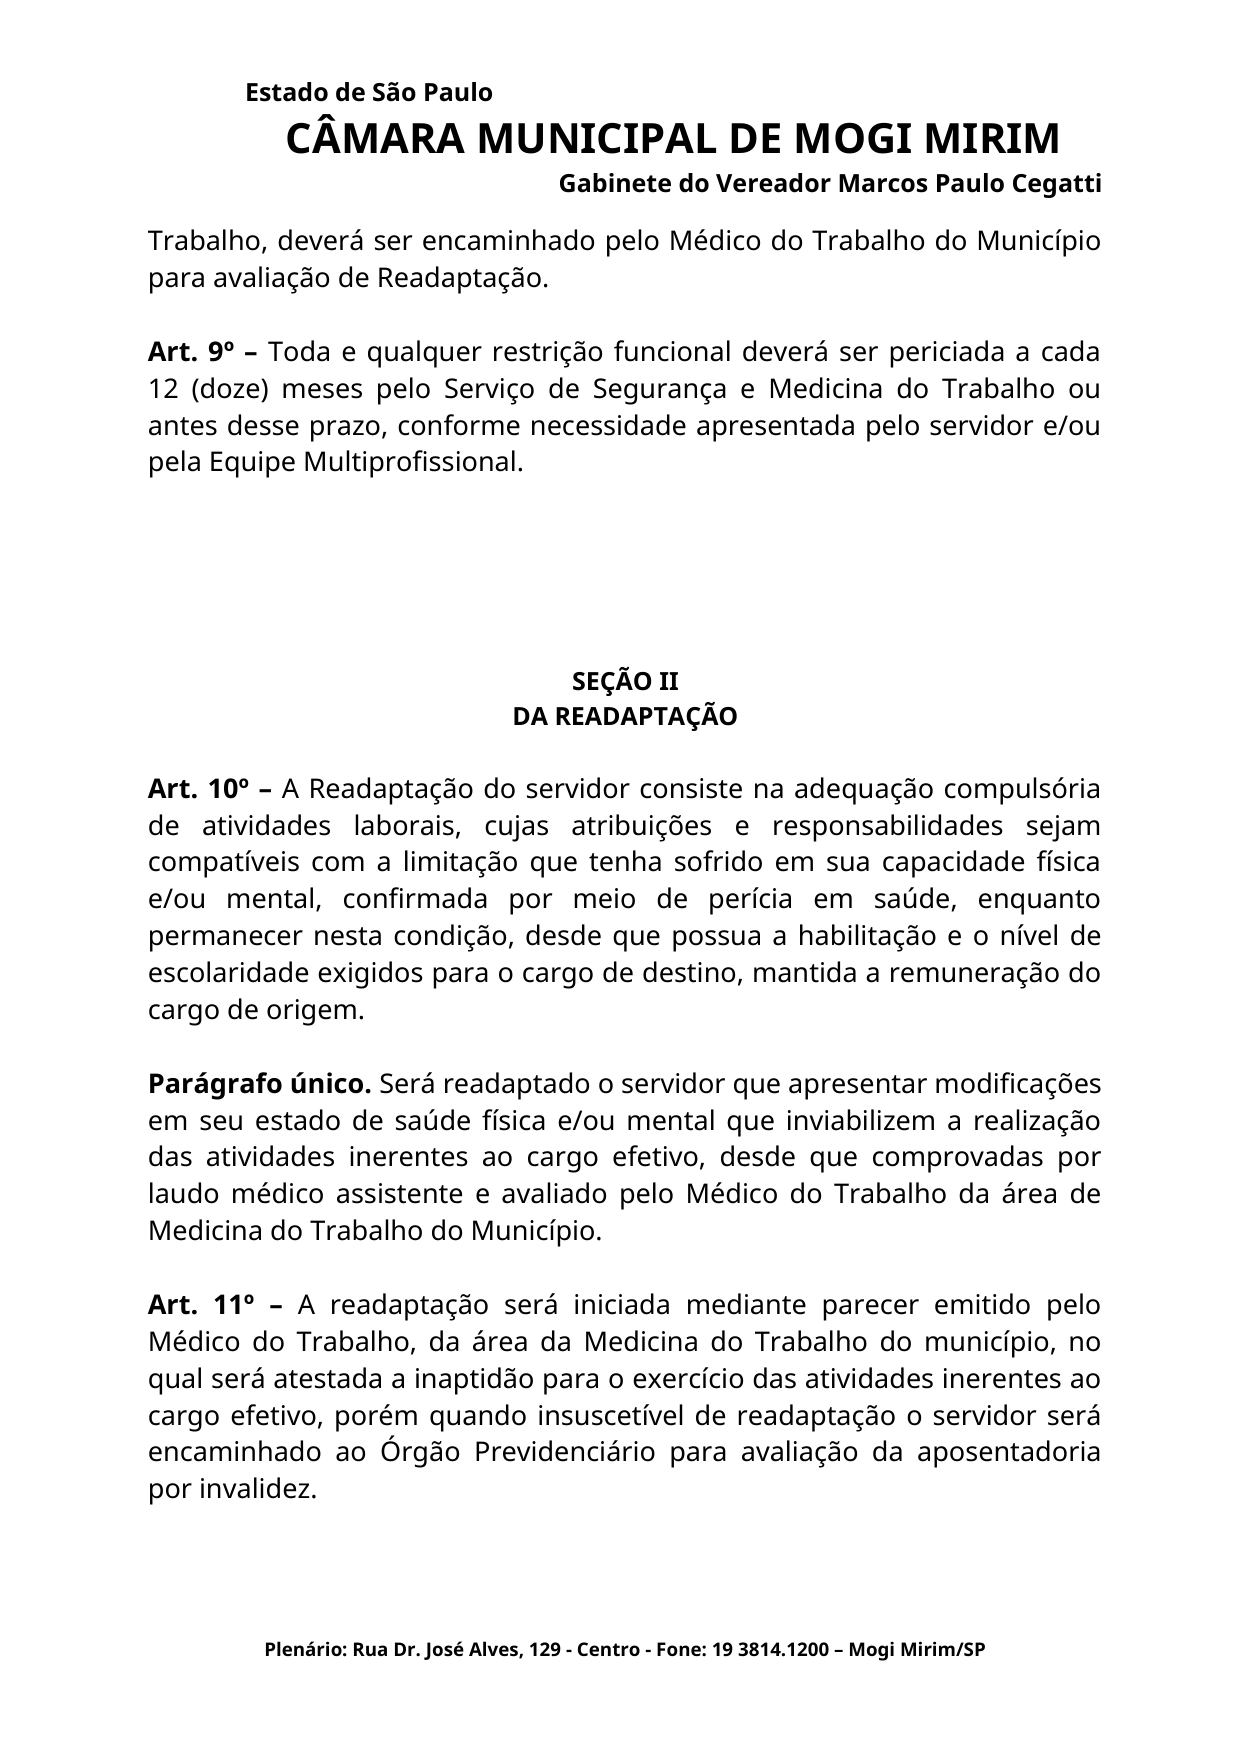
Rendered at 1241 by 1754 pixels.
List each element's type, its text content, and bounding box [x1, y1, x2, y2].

text SEÇÃO II [148, 664, 1103, 698]
text Parágrafo único. Será readaptado o servidor que apresentar modificações em seu estado de saúde física e/ou mental que inviabilizem a realização das atividades inerentes ao cargo efetivo, desde que comprovadas por laudo médico assistente e avaliado pelo Médico do Trabalho da área de Medicina do Trabalho do Município. [148, 1064, 1103, 1248]
text Art. 11º – A readaptação será iniciada mediante parecer emitido pelo Médico do Trabalho, da área da Medicina do Trabalho do município, no qual será atestada a inaptidão para o exercício das atividades inerentes ao cargo efetivo, porém quando insuscetível de readaptação o servidor será encaminhado ao Órgão Previdenciário para avaliação da aposentadoria por invalidez. [148, 1285, 1103, 1507]
text DA READAPTAÇÃO [148, 698, 1103, 732]
text Trabalho, deverá ser encaminhado pelo Médico do Trabalho do Município para avaliação de Readaptação. [148, 222, 1103, 295]
text Art. 9º – Toda e qualquer restrição funcional deverá ser periciada a cada 12 (doze) meses pelo Serviço de Segurança e Medicina do Trabalho ou antes desse prazo, conforme necessidade apresentada pelo servidor e/ou pela Equipe Multiprofissional. [148, 332, 1103, 480]
text Art. 10º – A Readaptação do servidor consiste na adequação compulsória de atividades laborais, cujas atribuições e responsabilidades sejam compatíveis com a limitação que tenha sofrido em sua capacidade física e/ou mental, confirmada por meio de perícia em saúde, enquanto permanecer nesta condição, desde que possua a habilitação e o nível de escolaridade exigidos para o cargo de destino, mantida a remuneração do cargo de origem. [148, 769, 1103, 1027]
